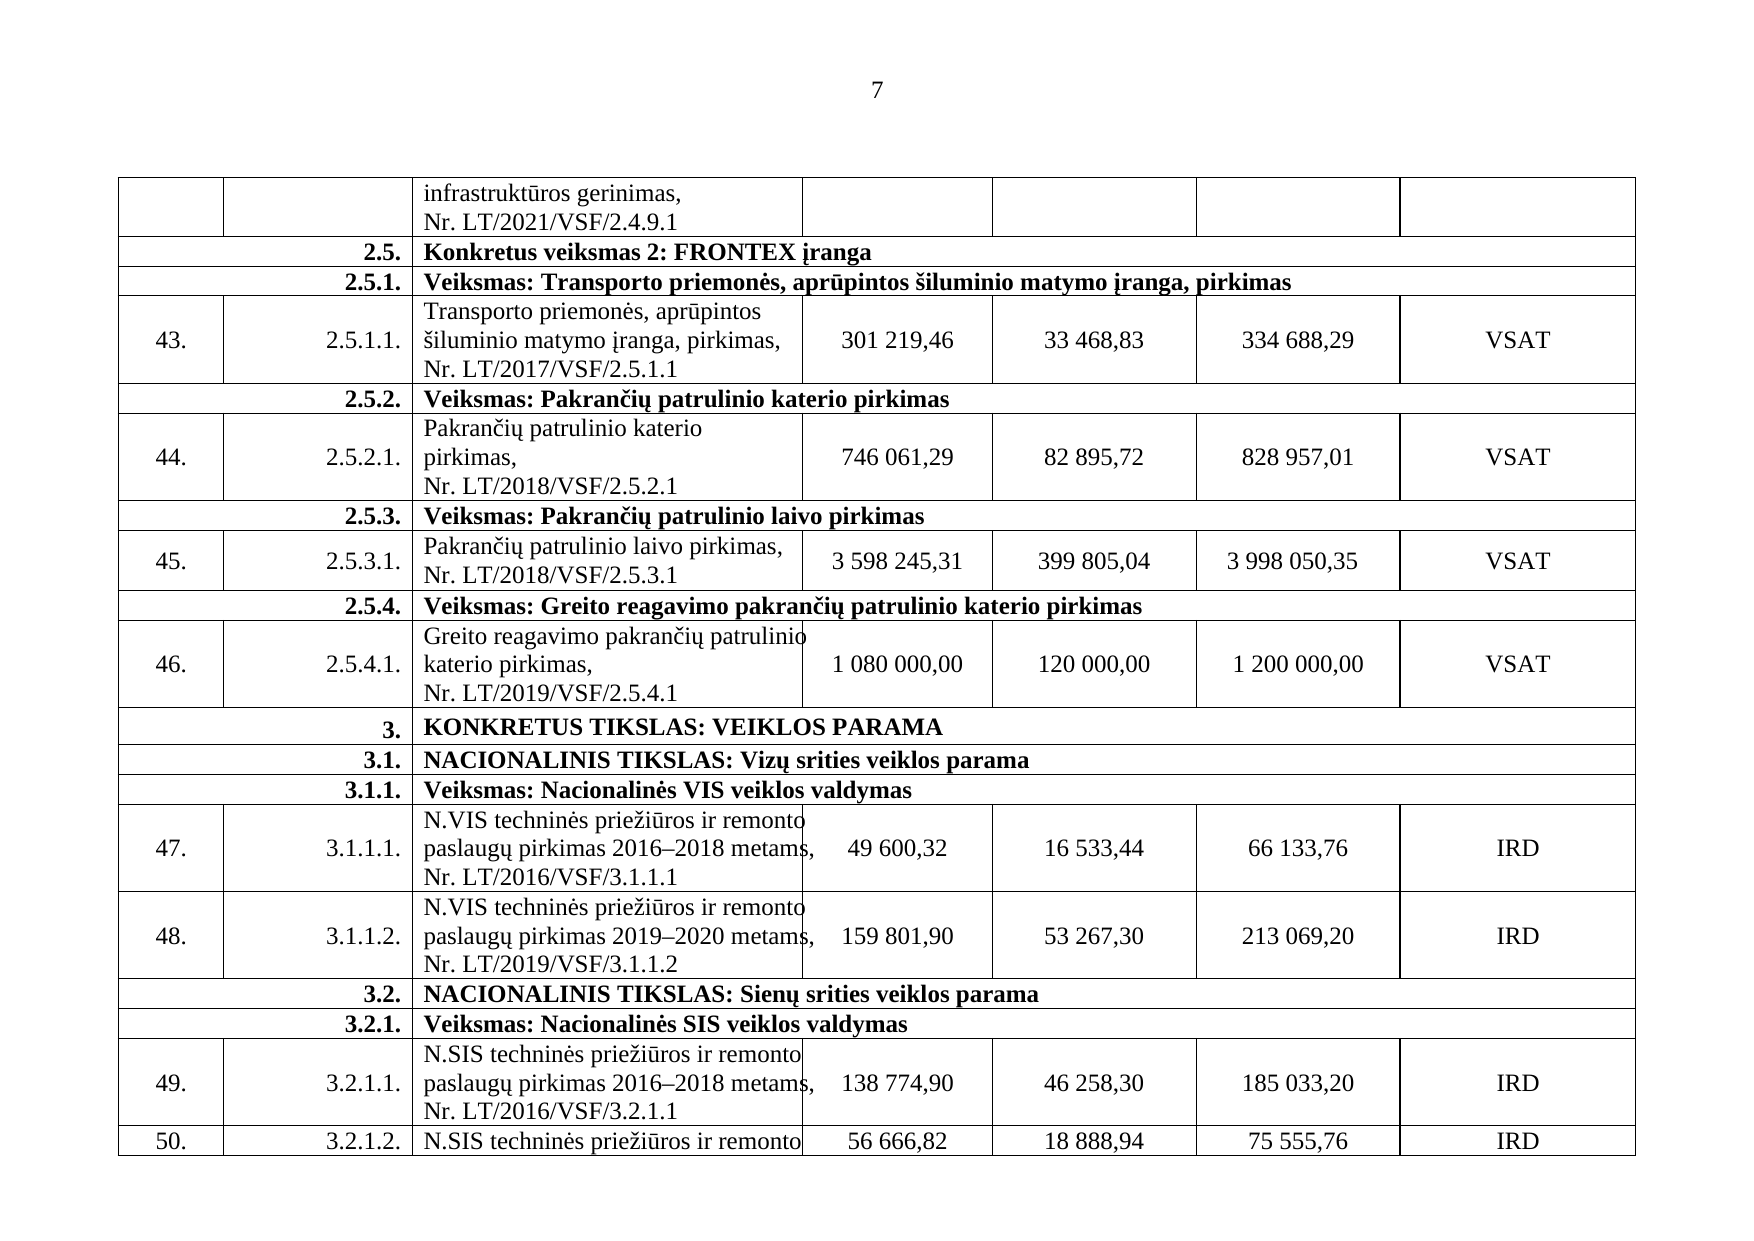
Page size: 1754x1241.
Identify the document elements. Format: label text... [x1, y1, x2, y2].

table_cell 45. [119, 531, 223, 590]
table_cell [1197, 178, 1399, 236]
table_cell N.SIS techninės priežiūros ir remonto paslaugų pirkimas 2019–2021 metams, Nr. LT/2019/VSF/3.2.1.2 [413, 1126, 802, 1155]
table_cell 2.5.4.1. [224, 621, 412, 707]
table_cell 3.1.1. [119, 775, 412, 804]
table_cell Pakrančių patrulinio laivo pirkimas, Nr. LT/2018/VSF/2.5.3.1 [413, 531, 802, 590]
table_cell N.VIS techninės priežiūros ir remonto paslaugų pirkimas 2016–2018 metams, Nr. LT/2016/VSF/3.1.1.1 [413, 805, 802, 891]
table_cell 82 895,72 [993, 414, 1196, 500]
table_cell 56 666,82 [803, 1126, 992, 1155]
table_cell 2.5.2. [119, 384, 412, 412]
table_cell 301 219,46 [803, 296, 992, 383]
table_cell VSAT [1401, 414, 1635, 500]
table_cell 159 801,90 [803, 892, 992, 978]
table_cell IRD [1401, 805, 1635, 891]
table_cell Veiksmas: Transporto priemonės, aprūpintos šiluminio matymo įranga, pirkimas [413, 267, 1635, 295]
table_cell 138 774,90 [803, 1039, 992, 1125]
table_cell VSAT [1401, 621, 1635, 707]
table_cell [119, 178, 223, 236]
table_cell 46 258,30 [993, 1039, 1196, 1125]
table_cell 3.2.1. [119, 1009, 412, 1038]
table_cell 3.1. [119, 745, 412, 774]
table_cell IRD [1401, 892, 1635, 978]
table_cell Konkretus veiksmas 2: FRONTEX įranga [413, 237, 1635, 266]
table_cell 3.2.1.2. [224, 1126, 412, 1155]
table_cell IRD [1401, 1039, 1635, 1125]
table_cell KONKRETUS TIKSLAS: VEIKLOS PARAMA [413, 708, 1635, 744]
table_cell Veiksmas: Greito reagavimo pakrančių patrulinio katerio pirkimas [413, 591, 1635, 620]
table_cell 66 133,76 [1197, 805, 1399, 891]
table_cell 50. [119, 1126, 223, 1155]
table_cell [224, 178, 412, 236]
table_cell Veiksmas: Nacionalinės SIS veiklos valdymas [413, 1009, 1635, 1038]
table_cell 43. [119, 296, 223, 383]
table_cell 3 598 245,31 [803, 531, 992, 590]
table_cell 16 533,44 [993, 805, 1196, 891]
table_cell 49 600,32 [803, 805, 992, 891]
table_cell 2.5. [119, 237, 412, 266]
table_cell [993, 178, 1196, 236]
table_cell 2.5.4. [119, 591, 412, 620]
table_cell VSAT [1401, 296, 1635, 383]
table_cell infrastruktūros gerinimas, Nr. LT/2021/VSF/2.4.9.1 [413, 178, 802, 236]
table_cell 213 069,20 [1197, 892, 1399, 978]
table_cell 3.1.1.2. [224, 892, 412, 978]
table_cell 33 468,83 [993, 296, 1196, 383]
table_cell 18 888,94 [993, 1126, 1196, 1155]
table_cell 3 998 050,35 [1197, 531, 1399, 590]
table_cell IRD [1401, 1126, 1635, 1155]
table_cell 1 200 000,00 [1197, 621, 1399, 707]
table_cell 47. [119, 805, 223, 891]
table_cell Veiksmas: Pakrančių patrulinio katerio pirkimas [413, 384, 1635, 412]
table_cell 3. [119, 708, 412, 744]
table_cell 46. [119, 621, 223, 707]
table_cell VSAT [1401, 531, 1635, 590]
table_cell 2.5.3. [119, 501, 412, 530]
table_cell 185 033,20 [1197, 1039, 1399, 1125]
table_cell 2.5.2.1. [224, 414, 412, 500]
table_cell 48. [119, 892, 223, 978]
table_cell 53 267,30 [993, 892, 1196, 978]
table_cell N.VIS techninės priežiūros ir remonto paslaugų pirkimas 2019–2020 metams, Nr. LT/2019/VSF/3.1.1.2 [413, 892, 802, 978]
table_cell 44. [119, 414, 223, 500]
table_cell 2.5.1. [119, 267, 412, 295]
table_cell 3.1.1.1. [224, 805, 412, 891]
table_cell 120 000,00 [993, 621, 1196, 707]
table_cell 746 061,29 [803, 414, 992, 500]
table_cell 49. [119, 1039, 223, 1125]
table_cell 399 805,04 [993, 531, 1196, 590]
table_cell 2.5.3.1. [224, 531, 412, 590]
table_cell 75 555,76 [1197, 1126, 1399, 1155]
table_cell Greito reagavimo pakrančių patrulinio katerio pirkimas, Nr. LT/2019/VSF/2.5.4.1 [413, 621, 802, 707]
table_cell 334 688,29 [1197, 296, 1399, 383]
table_cell NACIONALINIS TIKSLAS: Vizų srities veiklos parama [413, 745, 1635, 774]
table_cell 1 080 000,00 [803, 621, 992, 707]
table_cell 2.5.1.1. [224, 296, 412, 383]
table_cell Pakrančių patrulinio katerio pirkimas, Nr. LT/2018/VSF/2.5.2.1 [413, 414, 802, 500]
table_cell Veiksmas: Nacionalinės VIS veiklos valdymas [413, 775, 1635, 804]
table_cell 3.2.1.1. [224, 1039, 412, 1125]
table_cell Veiksmas: Pakrančių patrulinio laivo pirkimas [413, 501, 1635, 530]
table_cell [803, 178, 992, 236]
table_cell N.SIS techninės priežiūros ir remonto paslaugų pirkimas 2016–2018 metams, Nr. LT/2016/VSF/3.2.1.1 [413, 1039, 802, 1125]
table_cell 828 957,01 [1197, 414, 1399, 500]
table_cell 3.2. [119, 979, 412, 1008]
table_cell [1401, 178, 1635, 236]
table_cell NACIONALINIS TIKSLAS: Sienų srities veiklos parama [413, 979, 1635, 1008]
table_cell Transporto priemonės, aprūpintos šiluminio matymo įranga, pirkimas, Nr. LT/2017/VSF/2.5.1.1 [413, 296, 802, 383]
